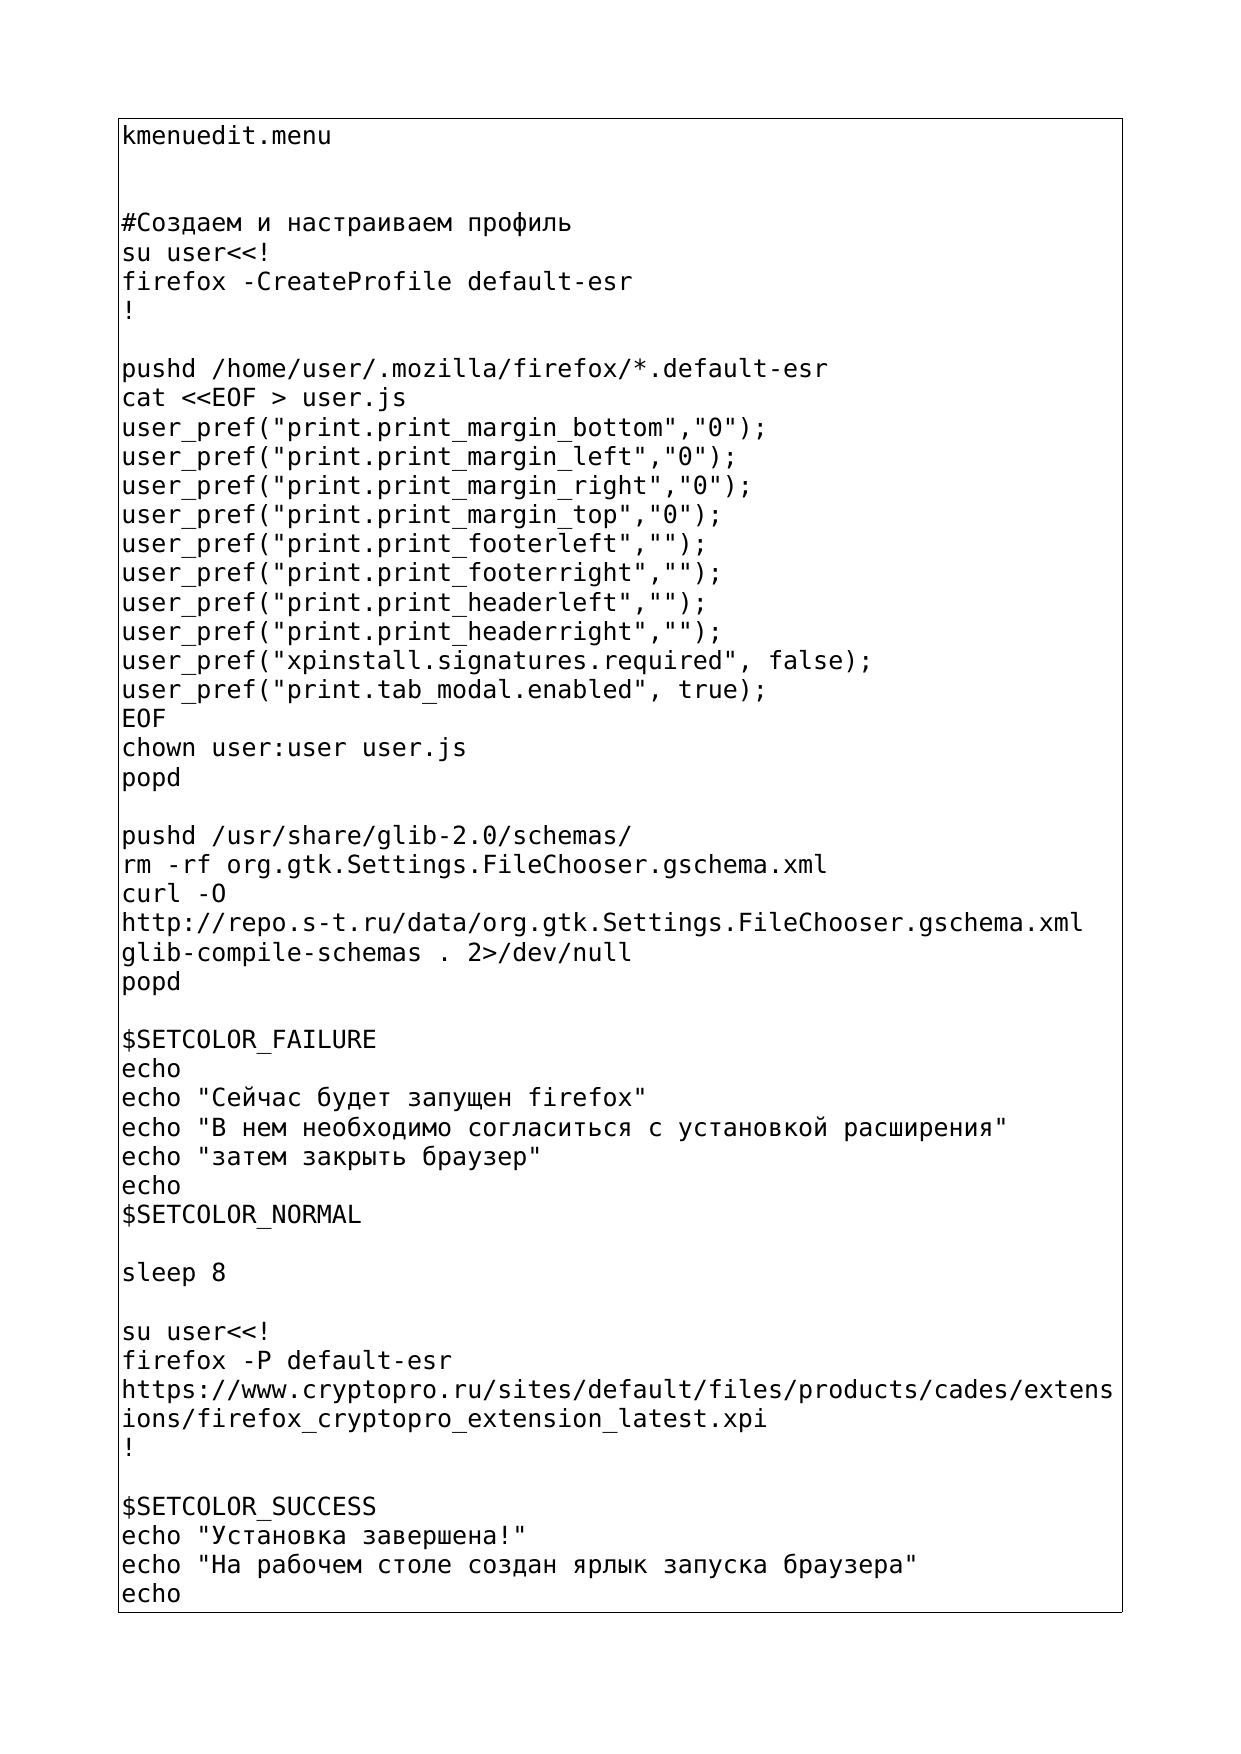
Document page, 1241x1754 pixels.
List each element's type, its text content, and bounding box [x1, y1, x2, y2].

table_header kmenuedit.menu #Создаем и настраиваем профиль su user<<! firefox -CreateProfile default-esr ! pushd /home/user/.mozilla/firefox/*.default-esr cat <<EOF > user.js user_pref("print.print_margin_bottom","0"); user_pref("print.print_margin_left","0"); user_pref("print.print_margin_right","0"); user_pref("print.print_margin_top","0"); user_pref("print.print_footerleft",""); user_pref("print.print_footerright",""); user_pref("print.print_headerleft",""); user_pref("print.print_headerright",""); user_pref("xpinstall.signatures.required", false); user_pref("print.tab_modal.enabled", true); EOF chown user:user user.js popd pushd /usr/share/glib-2.0/schemas/ rm -rf org.gtk.Settings.FileChooser.gschema.xml curl -O http://repo.s-t.ru/data/org.gtk.Settings.FileChooser.gschema.xml glib-compile-schemas . 2>/dev/null popd $SETCOLOR_FAILURE echo echo "Сейчас будет запущен firefox" echo "В нем необходимо согласиться с установкой расширения" echo "затем закрыть браузер" echo $SETCOLOR_NORMAL sleep 8 su user<<! firefox -P default-esr https://www.cryptopro.ru/sites/default/files/products/cades/extensions/firefox_cryptopro_extension_latest.xpi ! $SETCOLOR_SUCCESS echo "Установка завершена!" echo "На рабочем столе создан ярлык запуска браузера" echo [119, 119, 1122, 1612]
